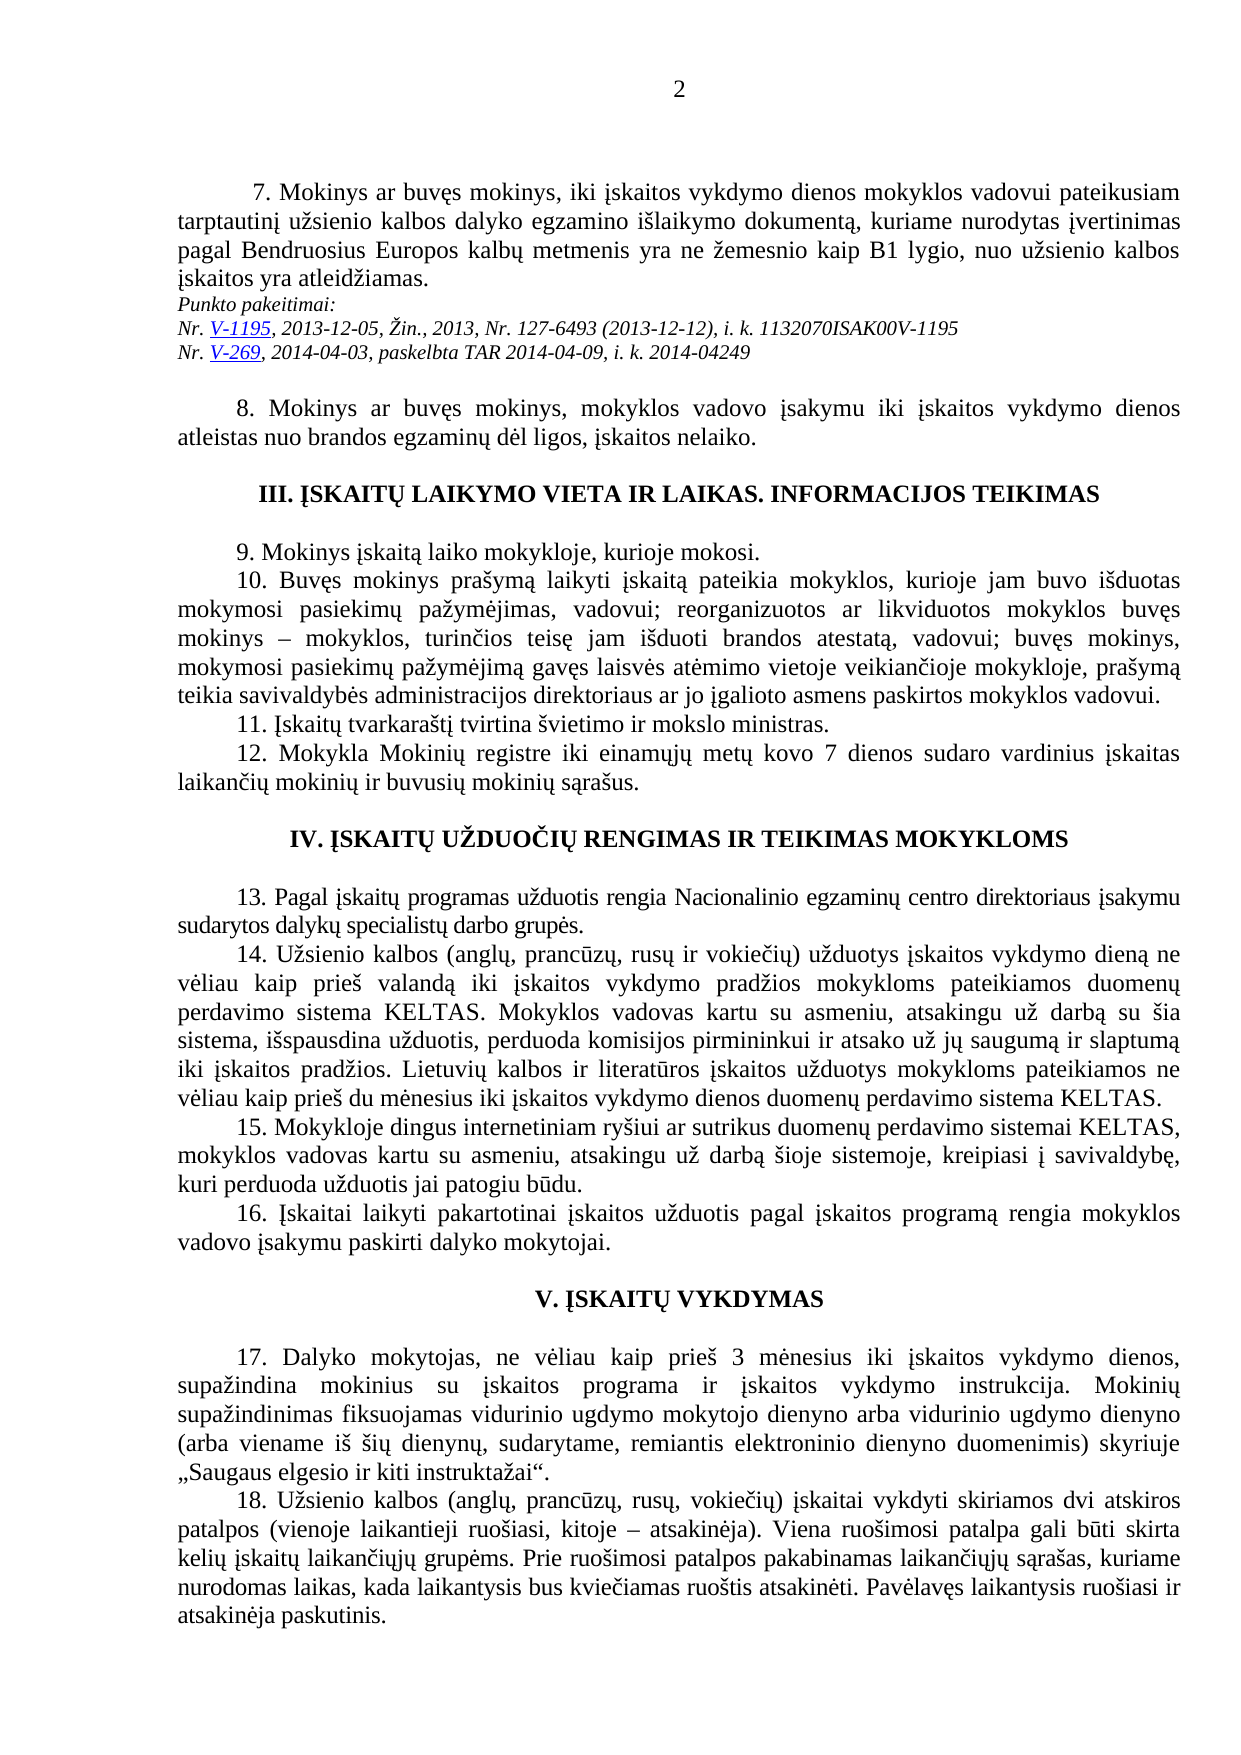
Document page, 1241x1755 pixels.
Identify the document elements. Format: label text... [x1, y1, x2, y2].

text 16. Įskaitai laikyti pakartotinai įskaitos užduotis pagal įskaitos programą rengia mokyklos vadovo įsakymu paskirti dalyko mokytojai. [177, 1198, 1181, 1256]
text 12. Mokykla Mokinių registre iki einamųjų metų kovo 7 dienos sudaro vardinius įskaitas laikančių mokinių ir buvusių mokinių sąrašus. [177, 738, 1181, 796]
text 11. Įskaitų tvarkaraštį tvirtina švietimo ir mokslo ministras. [177, 709, 1181, 738]
text 15. Mokykloje dingus internetiniam ryšiui ar sutrikus duomenų perdavimo sistemai KELTAS, mokyklos vadovas kartu su asmeniu, atsakingu už darbą šioje sistemoje, kreipiasi į savivaldybę, kuri perduoda užduotis jai patogiu būdu. [177, 1112, 1181, 1198]
text 9. Mokinys įskaitą laiko mokykloje, kurioje mokosi. [177, 537, 1181, 566]
text 17. Dalyko mokytojas, ne vėliau kaip prieš 3 mėnesius iki įskaitos vykdymo dienos, supažindina mokinius su įskaitos programa ir įskaitos vykdymo instrukcija. Mokinių supažindinimas fiksuojamas vidurinio ugdymo mokytojo dienyno arba vidurinio ugdymo dienyno (arba viename iš šių dienynų, sudarytame, remiantis elektroninio dienyno duomenimis) skyriuje „Saugaus elgesio ir kiti instruktažai“. [177, 1342, 1181, 1486]
text 13. Pagal įskaitų programas užduotis rengia Nacionalinio egzaminų centro direktoriaus įsakymu sudarytos dalykų specialistų darbo grupės. [177, 882, 1181, 939]
text 7. Mokinys ar buvęs mokinys, iki įskaitos vykdymo dienos mokyklos vadovui pateikusiam tarptautinį užsienio kalbos dalyko egzamino išlaikymo dokumentą, kuriame nurodytas įvertinimas pagal Bendruosius Europos kalbų metmenis yra ne žemesnio kaip B1 lygio, nuo užsienio kalbos įskaitos yra atleidžiamas. [177, 177, 1181, 292]
text 10. Buvęs mokinys prašymą laikyti įskaitą pateikia mokyklos, kurioje jam buvo išduotas mokymosi pasiekimų pažymėjimas, vadovui; reorganizuotos ar likviduotos mokyklos buvęs mokinys – mokyklos, turinčios teisę jam išduoti brandos atestatą, vadovui; buvęs mokinys, mokymosi pasiekimų pažymėjimą gavęs laisvės atėmimo vietoje veikiančioje mokykloje, prašymą teikia savivaldybės administracijos direktoriaus ar jo įgalioto asmens paskirtos mokyklos vadovui. [177, 566, 1181, 709]
text 18. Užsienio kalbos (anglų, prancūzų, rusų, vokiečių) įskaitai vykdyti skiriamos dvi atskiros patalpos (vienoje laikantieji ruošiasi, kitoje – atsakinėja). Viena ruošimosi patalpa gali būti skirta kelių įskaitų laikančiųjų grupėms. Prie ruošimosi patalpos pakabinamas laikančiųjų sąrašas, kuriame nurodomas laikas, kada laikantysis bus kviečiamas ruoštis atsakinėti. Pavėlavęs laikantysis ruošiasi ir atsakinėja paskutinis. [177, 1486, 1181, 1629]
text III. ĮSKAITŲ LAIKYMO VIETA IR LAIKAS. INFORMACIJOS TEIKIMAS [177, 479, 1181, 508]
text IV. ĮSKAITŲ UŽDUOČIŲ RENGIMAS IR TEIKIMAS MOKYKLOMS [177, 824, 1181, 853]
text 8. Mokinys ar buvęs mokinys, mokyklos vadovo įsakymu iki įskaitos vykdymo dienos atleistas nuo brandos egzaminų dėl ligos, įskaitos nelaiko. [177, 393, 1181, 451]
text Nr. V-1195, 2013-12-05, Žin., 2013, Nr. 127-6493 (2013-12-12), i. k. 1132070ISAK00V-1195 [177, 316, 1181, 340]
text Nr. V-269, 2014-04-03, paskelbta TAR 2014-04-09, i. k. 2014-04249 [177, 340, 1181, 364]
text 14. Užsienio kalbos (anglų, prancūzų, rusų ir vokiečių) užduotys įskaitos vykdymo dieną ne vėliau kaip prieš valandą iki įskaitos vykdymo pradžios mokykloms pateikiamos duomenų perdavimo sistema KELTAS. Mokyklos vadovas kartu su asmeniu, atsakingu už darbą su šia sistema, išspausdina užduotis, perduoda komisijos pirmininkui ir atsako už jų saugumą ir slaptumą iki įskaitos pradžios. Lietuvių kalbos ir literatūros įskaitos užduotys mokykloms pateikiamos ne vėliau kaip prieš du mėnesius iki įskaitos vykdymo dienos duomenų perdavimo sistema KELTAS. [177, 939, 1181, 1112]
text Punkto pakeitimai: [177, 292, 1181, 316]
text V. ĮSKAITŲ VYKDYMAS [177, 1284, 1181, 1313]
